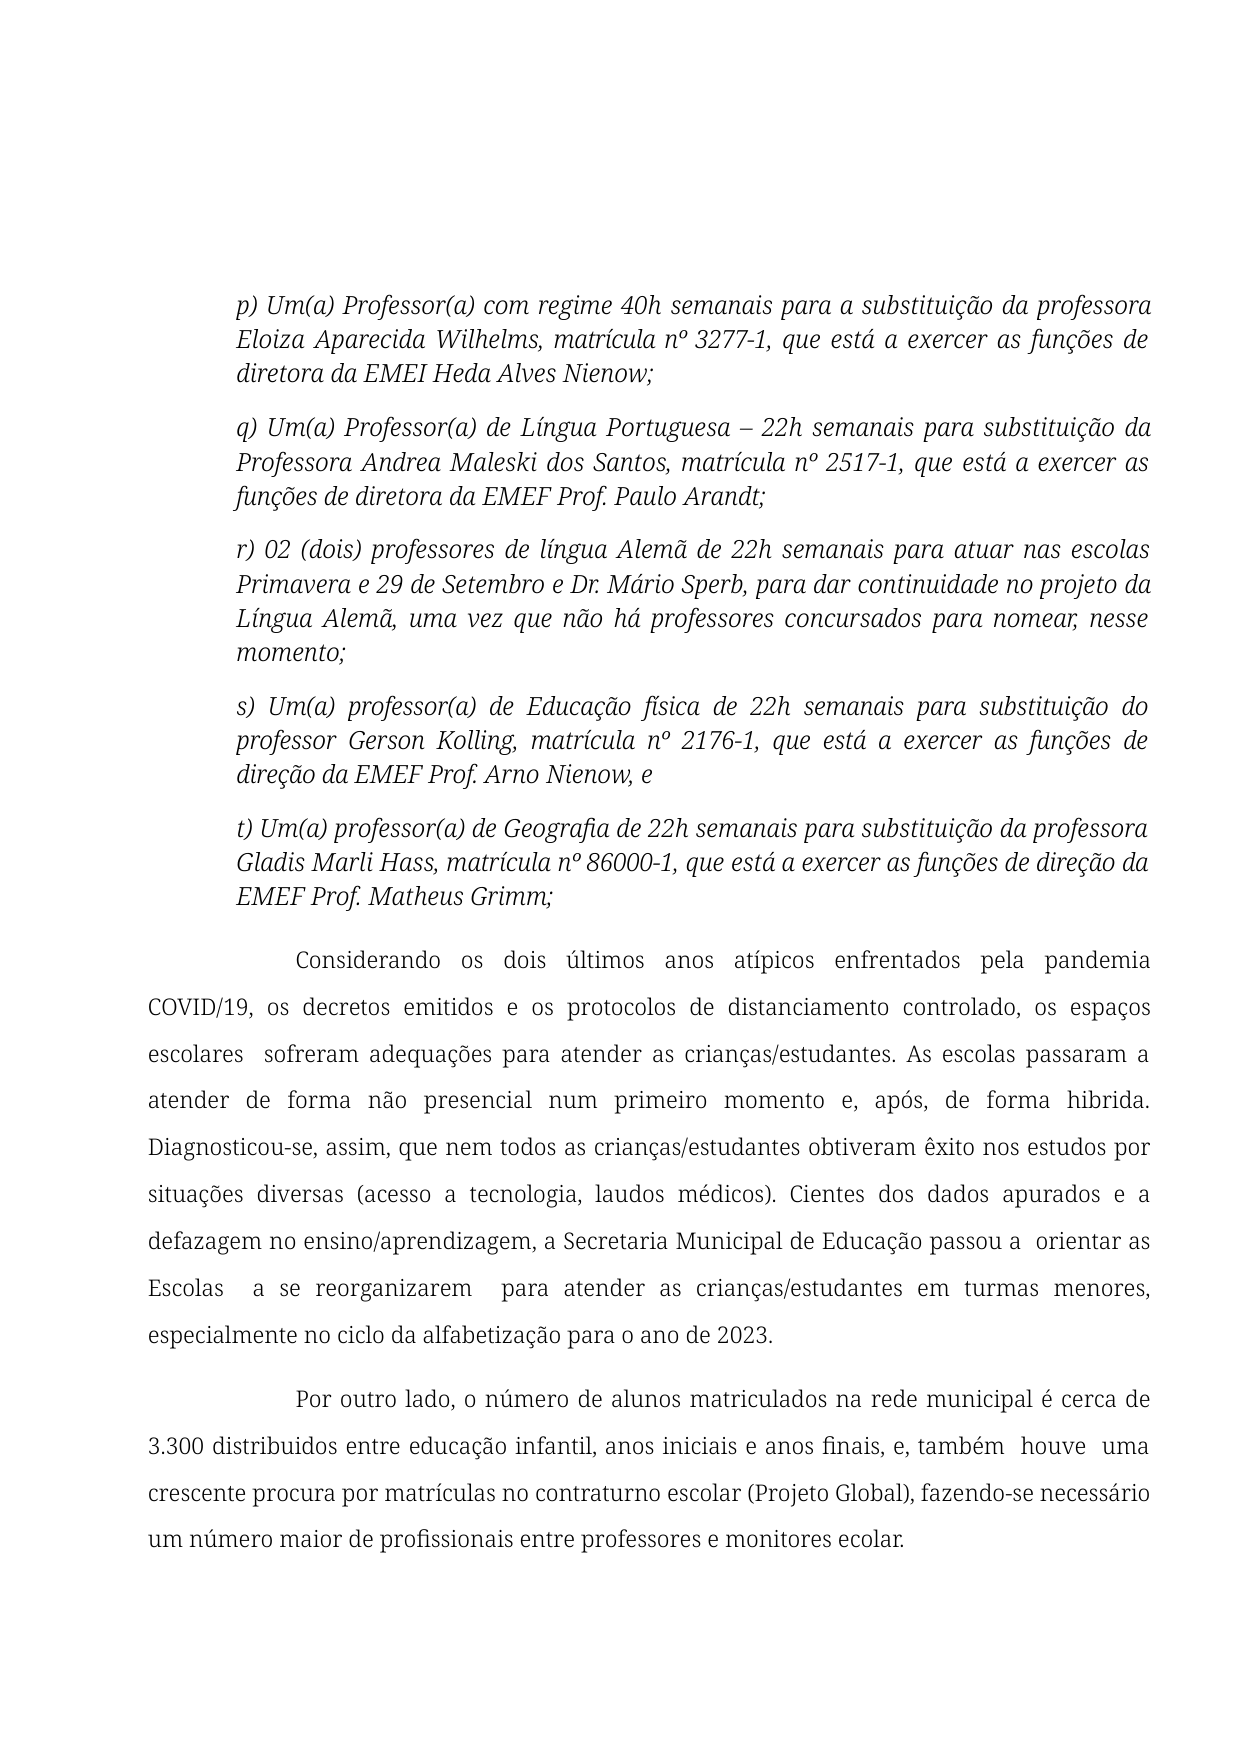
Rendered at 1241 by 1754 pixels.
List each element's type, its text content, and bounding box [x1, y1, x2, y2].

text t) Um(a) professor(a) de Geografia de 22h semanais para substituição da professora Gladis Marli Hass, matrícula nº 86000-1, que está a exercer as funções de direção da EMEF Prof. Matheus Grimm; [236, 810, 1152, 913]
text s) Um(a) professor(a) de Educação física de 22h semanais para substituição do professor Gerson Kolling, matrícula nº 2176-1, que está a exercer as funções de direção da EMEF Prof. Arno Nienow, e [236, 688, 1152, 791]
text Por outro lado, o número de alunos matriculados na rede municipal é cerca de 3.300 distribuidos entre educação infantil, anos iniciais e anos finais, e, também houve uma crescente procura por matrículas no contraturno escolar (Projeto Global), fazendo-se necessário um número maior de profissionais entre professores e monitores ecolar. [148, 1383, 1152, 1554]
text Considerando os dois últimos anos atípicos enfrentados pela pandemia COVID/19, os decretos emitidos e os protocolos de distanciamento controlado, os espaços escolares sofreram adequações para atender as crianças/estudantes. As escolas passaram a atender de forma não presencial num primeiro momento e, após, de forma hibrida. Diagnosticou-se, assim, que nem todos as crianças/estudantes obtiveram êxito nos estudos por situações diversas (acesso a tecnologia, laudos médicos). Cientes dos dados apurados e a defazagem no ensino/aprendizagem, a Secretaria Municipal de Educação passou a orientar as Escolas a se reorganizarem para atender as crianças/estudantes em turmas menores, especialmente no ciclo da alfabetização para o ano de 2023. [148, 944, 1152, 1350]
text r) 02 (dois) professores de língua Alemã de 22h semanais para atuar nas escolas Primavera e 29 de Setembro e Dr. Mário Sperb, para dar continuidade no projeto da Língua Alemã, uma vez que não há professores concursados para nomear, nesse momento; [236, 532, 1152, 668]
text p) Um(a) Professor(a) com regime 40h semanais para a substituição da professora Eloiza Aparecida Wilhelms, matrícula nº 3277-1, que está a exercer as funções de diretora da EMEI Heda Alves Nienow; [236, 288, 1152, 390]
text q) Um(a) Professor(a) de Língua Portuguesa – 22h semanais para substituição da Professora Andrea Maleski dos Santos, matrícula nº 2517-1, que está a exercer as funções de diretora da EMEF Prof. Paulo Arandt; [236, 410, 1152, 512]
